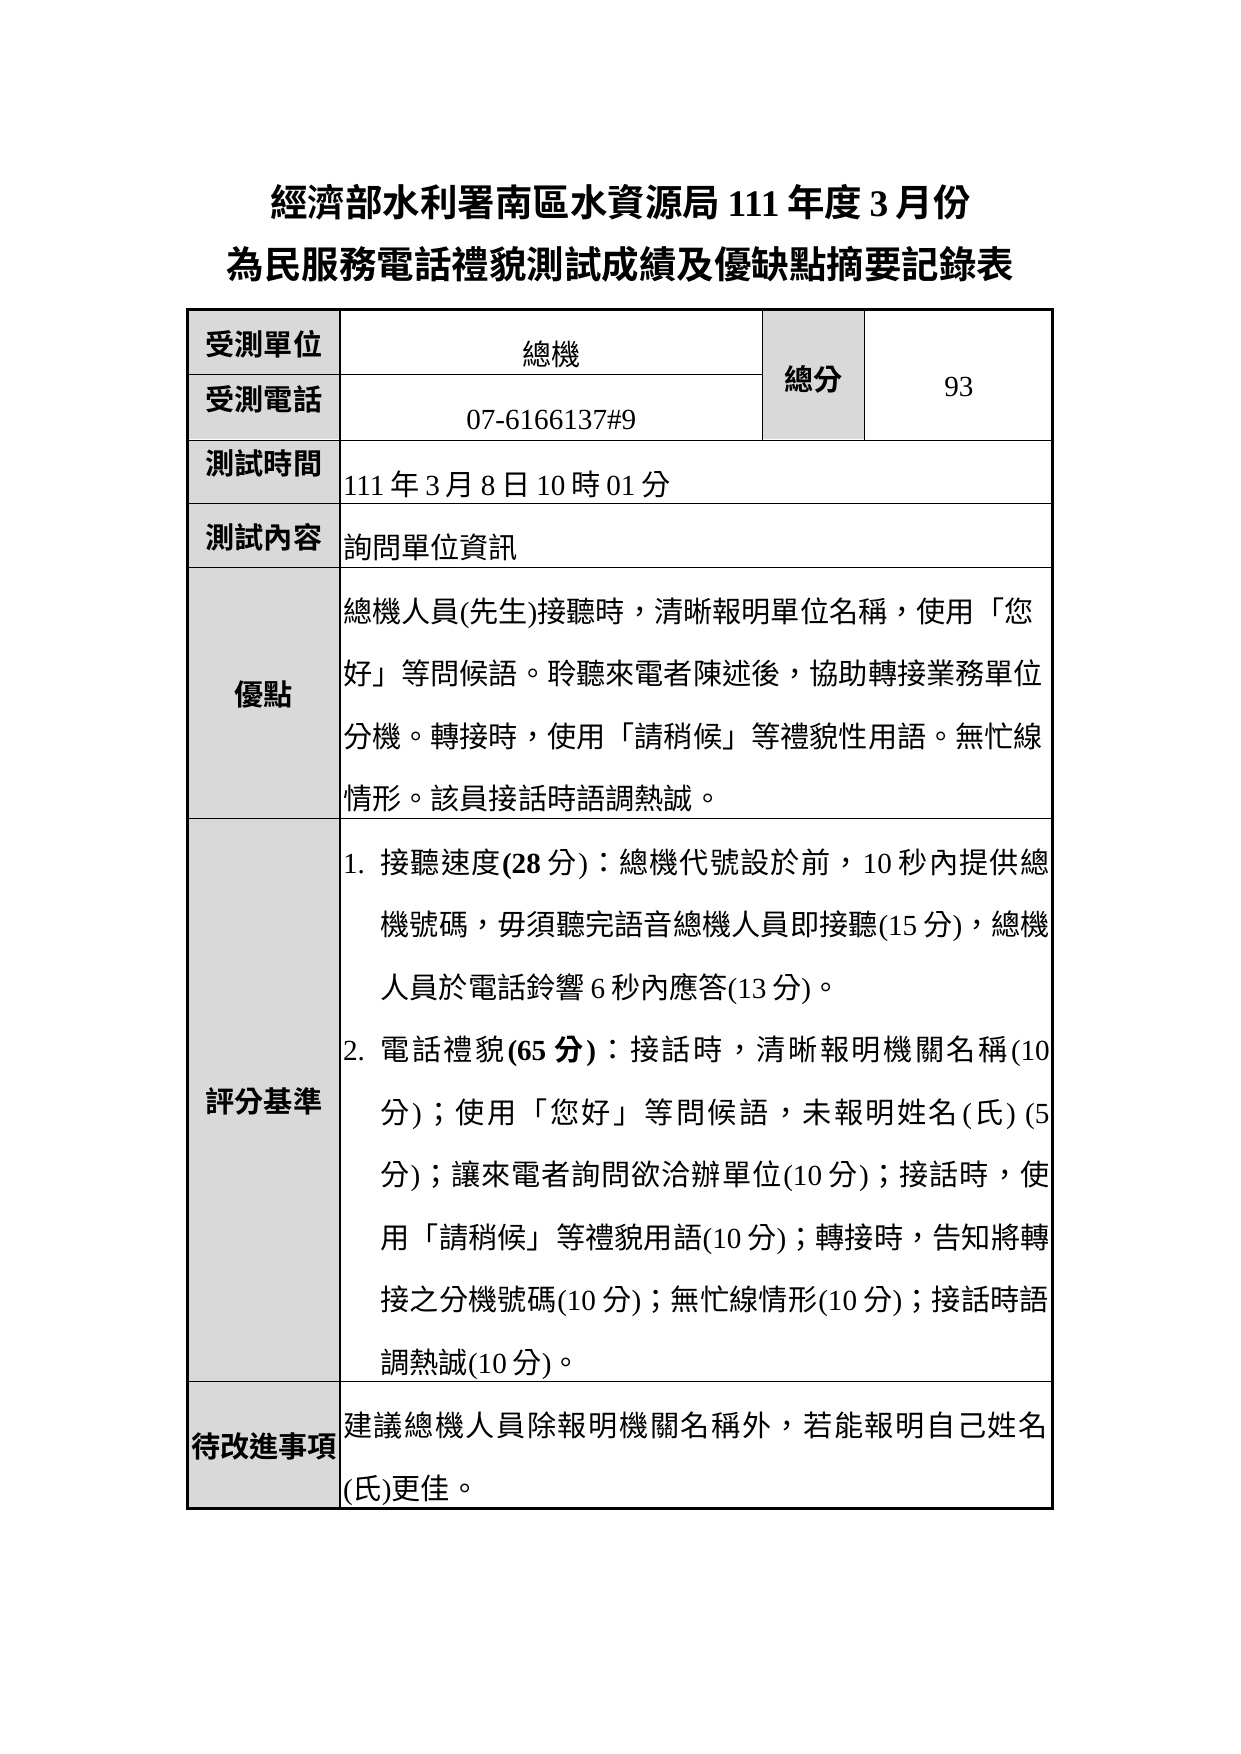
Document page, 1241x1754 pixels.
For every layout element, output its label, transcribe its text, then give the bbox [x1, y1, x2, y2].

table_cell 接聽速度(28分)：總機代號設於前，10秒內提供總機號碼，毋須聽完語音總機人員即接聽(15分)，總機人員於電話鈴響6秒內應答(13分)。 電話禮貌(65分)：接話時，清晰報明機關名稱(10分)；使用「您好」等問候語，未報明姓名(氏) (5分)；讓來電者詢問欲洽辦單位(10分)；接話時，使用「請稍候」等禮貌用語(10分)；轉接時，告知將轉接之分機號碼(10分)；無忙線情形(10分)；接話時語調熱誠(10分)。 [341, 819, 1051, 1381]
table_cell 受測電話 [189, 375, 339, 439]
text 為民服務電話禮貌測試成績及優缺點摘要記錄表 [187, 221, 1053, 283]
table_header 受測單位 [189, 311, 339, 374]
table_cell 111年3月8日10時01分 [341, 441, 1051, 503]
table_cell 待改進事項 [189, 1382, 339, 1507]
table_cell 07-6166137#9 [341, 375, 762, 439]
text 經濟部水利署南區水資源局111年度3月份 [187, 158, 1053, 221]
table_header 93 [865, 311, 1051, 439]
table_cell 評分基準 [189, 819, 339, 1381]
table_cell 測試內容 [189, 504, 339, 567]
table_header 總機 [341, 311, 762, 374]
table_cell 測試時間 [189, 441, 339, 503]
table_cell 總機人員(先生)接聽時，清晰報明單位名稱，使用「您好」等問候語。聆聽來電者陳述後，協助轉接業務單位分機。轉接時，使用「請稍候」等禮貌性用語。無忙線情形。該員接話時語調熱誠。 [341, 568, 1051, 818]
table_cell 詢問單位資訊 [341, 504, 1051, 567]
table_cell 建議總機人員除報明機關名稱外，若能報明自己姓名(氏)更佳。 [341, 1382, 1051, 1507]
table_header 總分 [763, 311, 864, 439]
table_cell 優點 [189, 568, 339, 818]
